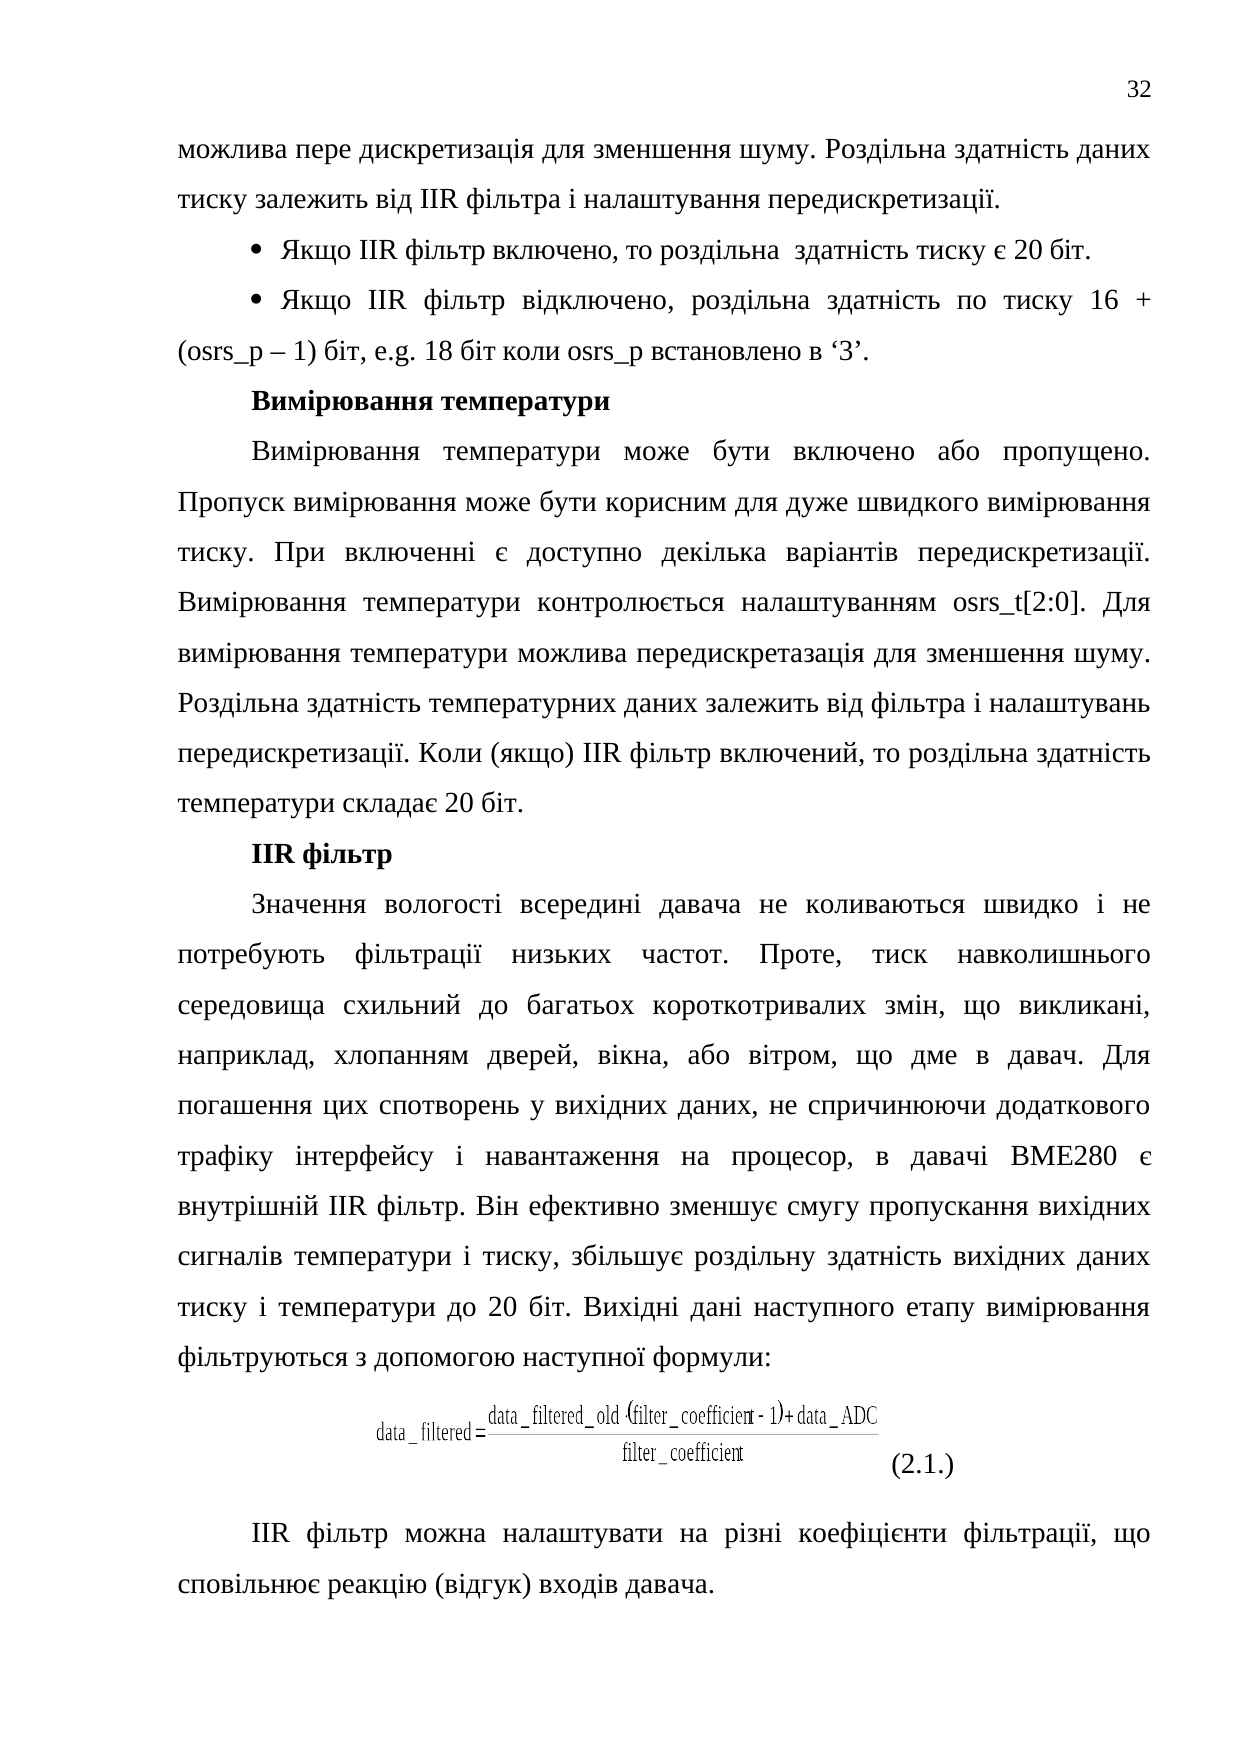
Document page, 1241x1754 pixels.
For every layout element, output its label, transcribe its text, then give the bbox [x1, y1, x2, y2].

text (2.1.) [177, 1389, 1152, 1480]
text Вимірювання температури може бути включено або пропущено. Пропуск вимірювання може бути корисним для дуже швидкого вимірювання тиску. При включенні є доступно декілька варіантів передискретизації. Вимірювання температури контролюється налаштуванням osrs_t[2:0]. Для вимірювання температури можлива передискретазація для зменшення шуму. Роздільна здатність температурних даних залежить від фільтра і налаштувань передискретизації. Коли (якщо) IIR фільтр включений, то роздільна здатність температури складає 20 біт. [177, 433, 1152, 819]
list Якщо IIR фільтр включено, то роздільна здатність тиску є 20 біт. [177, 232, 1152, 266]
text Значення вологості всередині давача не коливаються швидко і не потребують фільтрації низьких частот. Проте, тиск навколишнього середовища схильний до багатьох короткотривалих змін, що викликані, наприклад, хлопанням дверей, вікна, або вітром, що дме в давач. Для погашення цих спотворень у вихідних даних, не спричинюючи додаткового трафіку інтерфейсу і навантаження на процесор, в давачі BME280 є внутрішній IIR фільтр. Він ефективно зменшує смугу пропускання вихідних сигналів температури і тиску, збільшує роздільну здатність вихідних даних тиску і температури до 20 біт. Вихідні дані наступного етапу вимірювання фільтруються з допомогою наступної формули: [177, 886, 1152, 1373]
text Вимірювання температури [177, 383, 1152, 417]
text IIR фільтр можна налаштувати на різні коефіцієнти фільтрації, що сповільнює реакцію (відгук) входів давача. [177, 1516, 1152, 1599]
list Якщо IIR фільтр відключено, роздільна здатність по тиску 16 + (osrs_p – 1) біт, e.g. 18 біт коли osrs_p встановлено в ‘3’. [177, 282, 1152, 366]
text можлива пере дискретизація для зменшення шуму. Роздільна здатність даних тиску залежить від IIR фільтра і налаштування передискретизації. [177, 131, 1152, 215]
text IIR фільтр [177, 836, 1152, 869]
